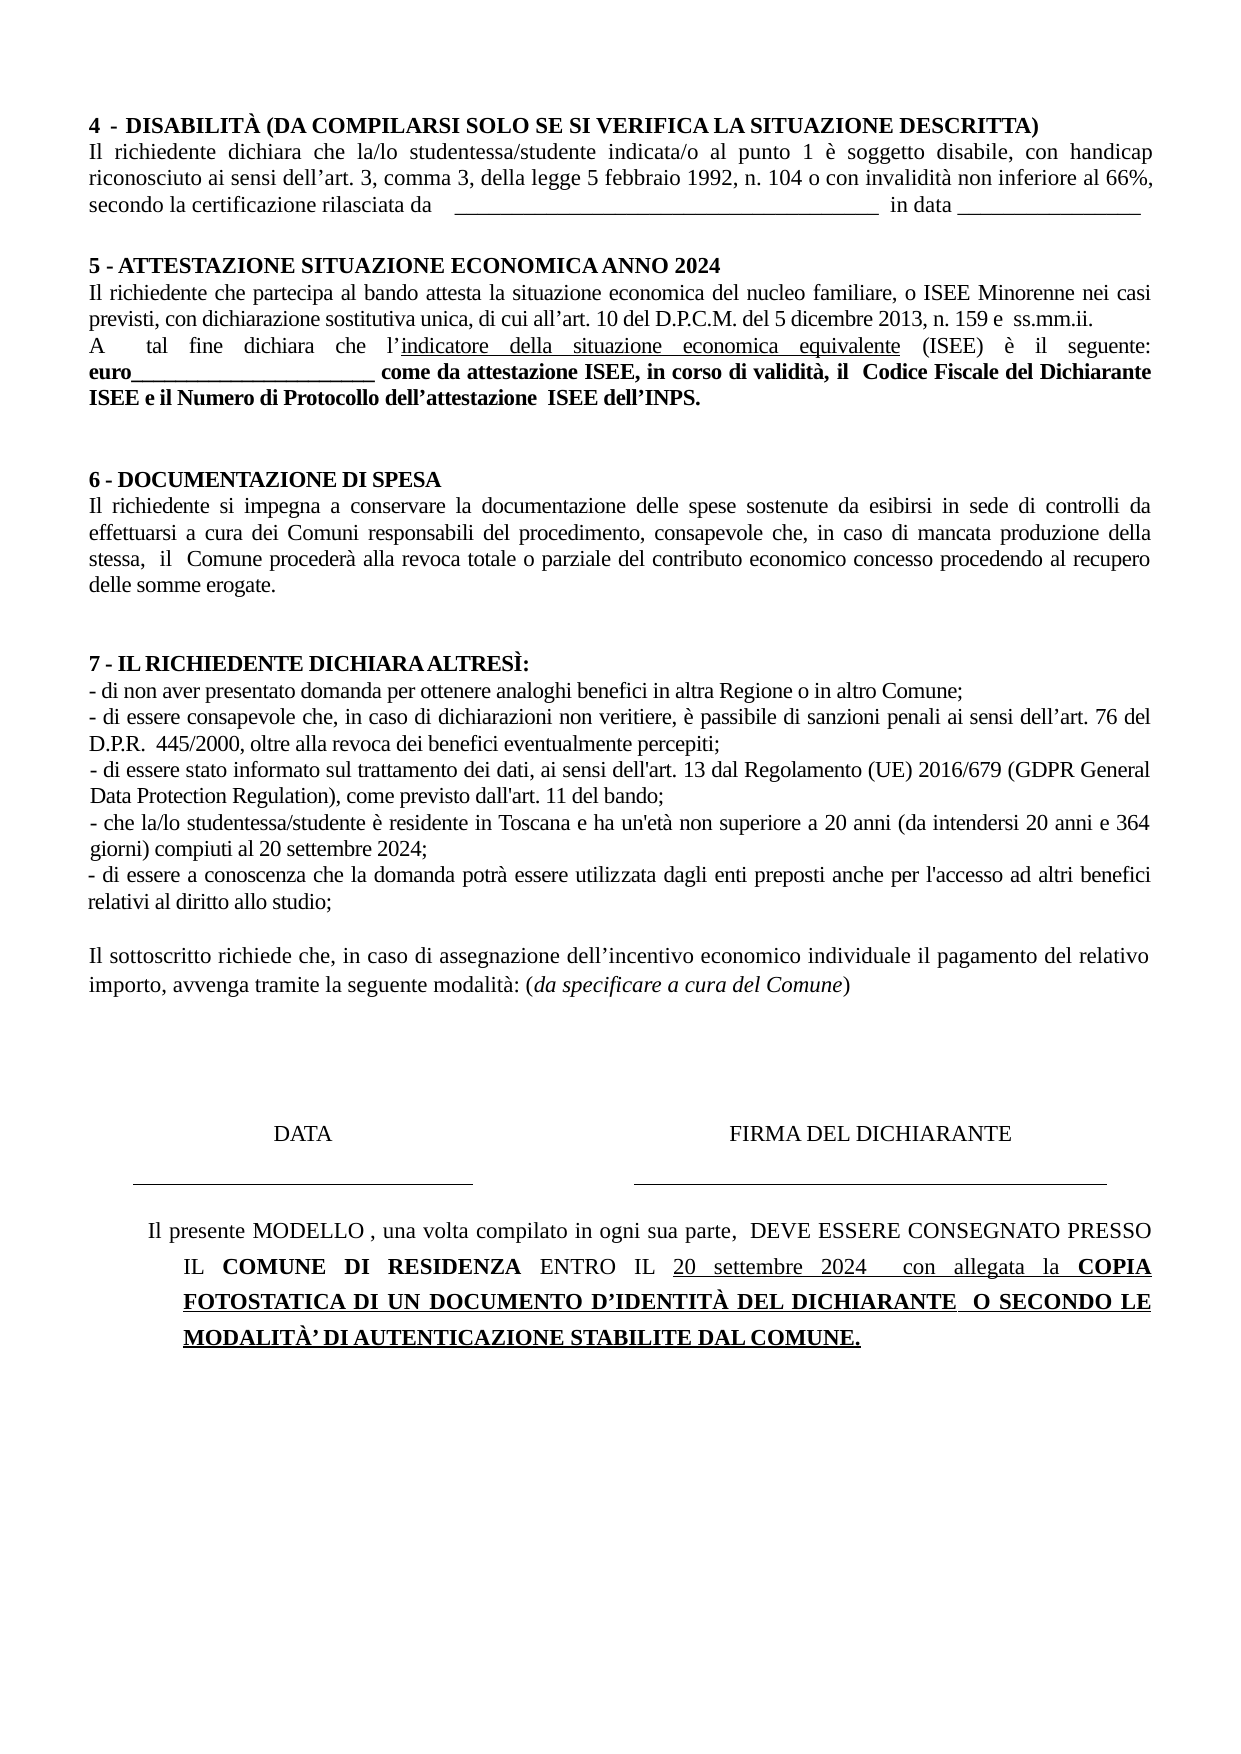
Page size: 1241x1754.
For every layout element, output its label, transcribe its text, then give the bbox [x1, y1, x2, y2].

table_header FIRMA DEL DICHIARANTE [634, 1120, 1107, 1184]
text 6 - DOCUMENTAZIONE DI SPESA [89, 466, 1152, 492]
table_cell 4 - DISABILITÀ (DA COMPILARSI SOLO SE SI VERIFICA LA SITUAZIONE DESCRITTA) Il richiedente dichiara che la/lo studentessa/studente indicata/o al punto 1 è soggetto disabile, con handicap riconosciuto ai sensi dell’art. 3, comma 3, della legge 5 febbraio 1992, n. 104 o con invalidità non inferiore al 66%, secondo la certificazione rilasciata da _____________________________________ in data ________________ [88, 59, 1156, 217]
text - di essere consapevole che, in caso di dichiarazioni non veritiere, è passibile di sanzioni penali ai sensi dell’art. 76 del D.P.R. 445/2000, oltre alla revoca dei benefici eventualmente percepiti; [89, 703, 1152, 756]
table_header [473, 1120, 634, 1184]
text - di non aver presentato domanda per ottenere analoghi benefici in altra Regione o in altro Comune; [89, 677, 1152, 703]
table_cell [1156, 59, 1183, 217]
text Il richiedente si impegna a conservare la documentazione delle spese sostenute da esibirsi in sede di controlli da effettuarsi a cura dei Comuni responsabili del procedimento, consapevole che, in caso di mancata produzione della stessa, il Comune procederà alla revoca totale o parziale del contributo economico concesso procedendo al recupero delle somme erogate. [89, 492, 1152, 598]
text 5 - ATTESTAZIONE SITUAZIONE ECONOMICA ANNO 2024 [89, 243, 1152, 279]
text Il richiedente che partecipa al bando attesta la situazione economica del nucleo familiare, o ISEE Minorenne nei casi previsti, con dichiarazione sostitutiva unica, di cui all’art. 10 del D.P.C.M. del 5 dicembre 2013, n. 159 e ss.mm.ii. [89, 279, 1152, 332]
text - di essere a conoscenza che la domanda potrà essere utilizzata dagli enti preposti anche per l'accesso ad altri benefici relativi al diritto allo studio; [88, 861, 1152, 914]
text - di essere stato informato sul trattamento dei dati, ai sensi dell'art. 13 dal Regolamento (UE) 2016/679 (GDPR General Data Protection Regulation), come previsto dall'art. 11 del bando; [89, 756, 1152, 809]
text Il presente MODELLO , una volta compilato in ogni sua parte, DEVE ESSERE CONSEGNATO PRESSO IL COMUNE DI RESIDENZA ENTRO IL 20 settembre 2024 con allegata la COPIA FOTOSTATICA DI UN DOCUMENTO D’IDENTITÀ DEL DICHIARANTE O SECONDO LE MODALITÀ’ DI AUTENTICAZIONE STABILITE DAL COMUNE. [148, 1210, 1152, 1352]
text A tal fine dichiara che l’indicatore della situazione economica equivalente (ISEE) è il seguente: euro______________________ come da attestazione ISEE, in corso di validità, il Codice Fiscale del Dichiarante ISEE e il Numero di Protocollo dell’attestazione ISEE dell’INPS. [89, 332, 1152, 411]
text Il sottoscritto richiede che, in caso di assegnazione dell’incentivo economico individuale il pagamento del relativo importo, avvenga tramite la seguente modalità: (da specificare a cura del Comune) [89, 940, 1152, 999]
text - che la/lo studentessa/studente è residente in Toscana e ha un'età non superiore a 20 anni (da intendersi 20 anni e 364 giorni) compiuti al 20 settembre 2024; [89, 809, 1152, 861]
table_header DATA [133, 1120, 473, 1184]
text 7 - IL RICHIEDENTE DICHIARA ALTRESÌ: [89, 651, 1152, 677]
